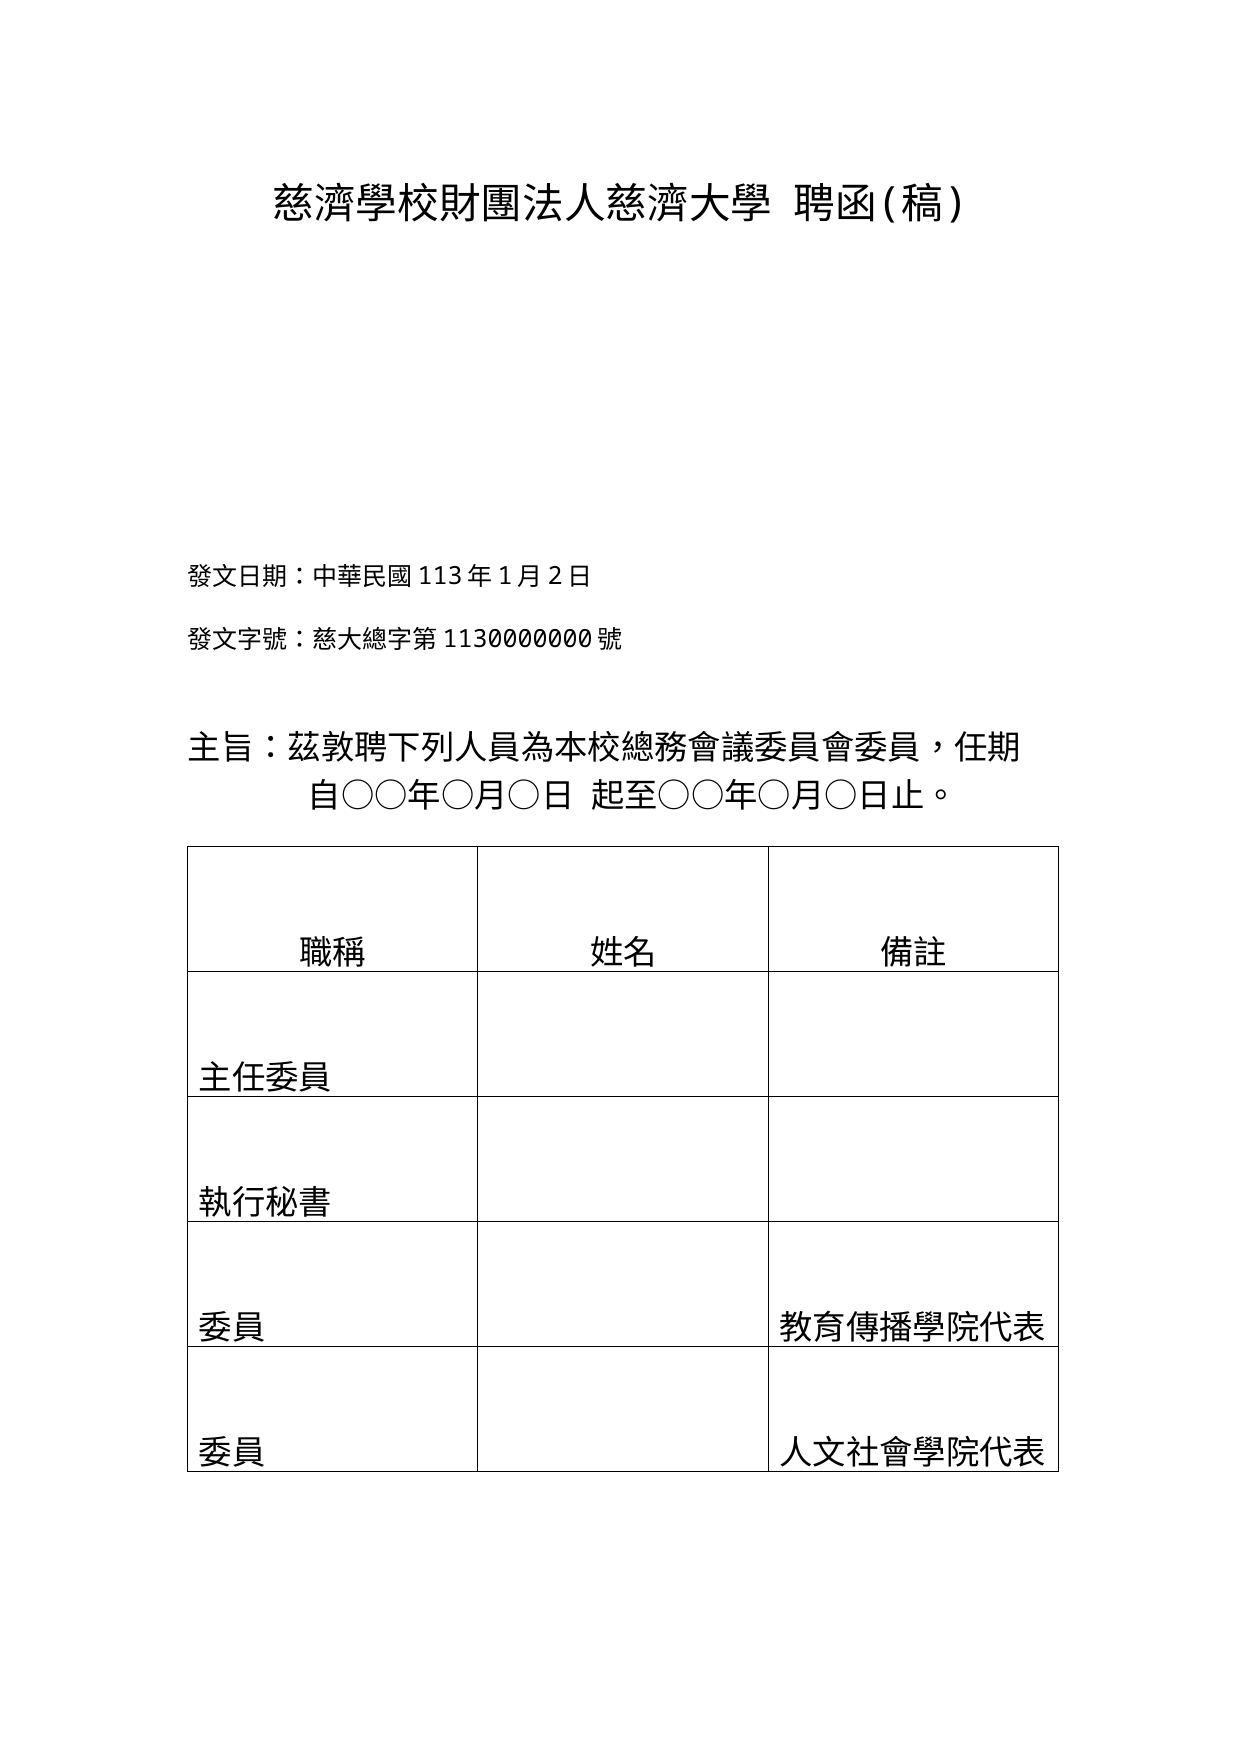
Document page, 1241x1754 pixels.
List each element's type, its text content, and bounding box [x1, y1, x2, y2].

text 發文日期：中華民國113年1月2日 [187, 533, 1053, 596]
table_header 職稱 [188, 847, 477, 971]
table_cell [478, 972, 768, 1096]
table_cell 教育傳播學院代表 [769, 1222, 1058, 1346]
table_cell 執行秘書 [188, 1097, 477, 1221]
table_header 姓名 [478, 847, 768, 971]
table_cell [478, 1222, 768, 1346]
table_cell [478, 1097, 768, 1221]
text 主旨：茲敦聘下列人員為本校總務會議委員會委員，任期 自○○年○月○日 起至○○年○月○日止。 [187, 721, 1053, 817]
table_cell 人文社會學院代表 [769, 1347, 1058, 1471]
table_header 備註 [769, 847, 1058, 971]
table_cell 主任委員 [188, 972, 477, 1096]
table_cell 委員 [188, 1347, 477, 1471]
table_cell [478, 1347, 768, 1471]
table_cell [769, 1097, 1058, 1221]
table_cell 委員 [188, 1222, 477, 1346]
text 發文字號：慈大總字第1130000000號 [187, 596, 1053, 658]
table_cell [769, 972, 1058, 1096]
text 慈濟學校財團法人慈濟大學 聘函(稿) [187, 158, 1053, 221]
